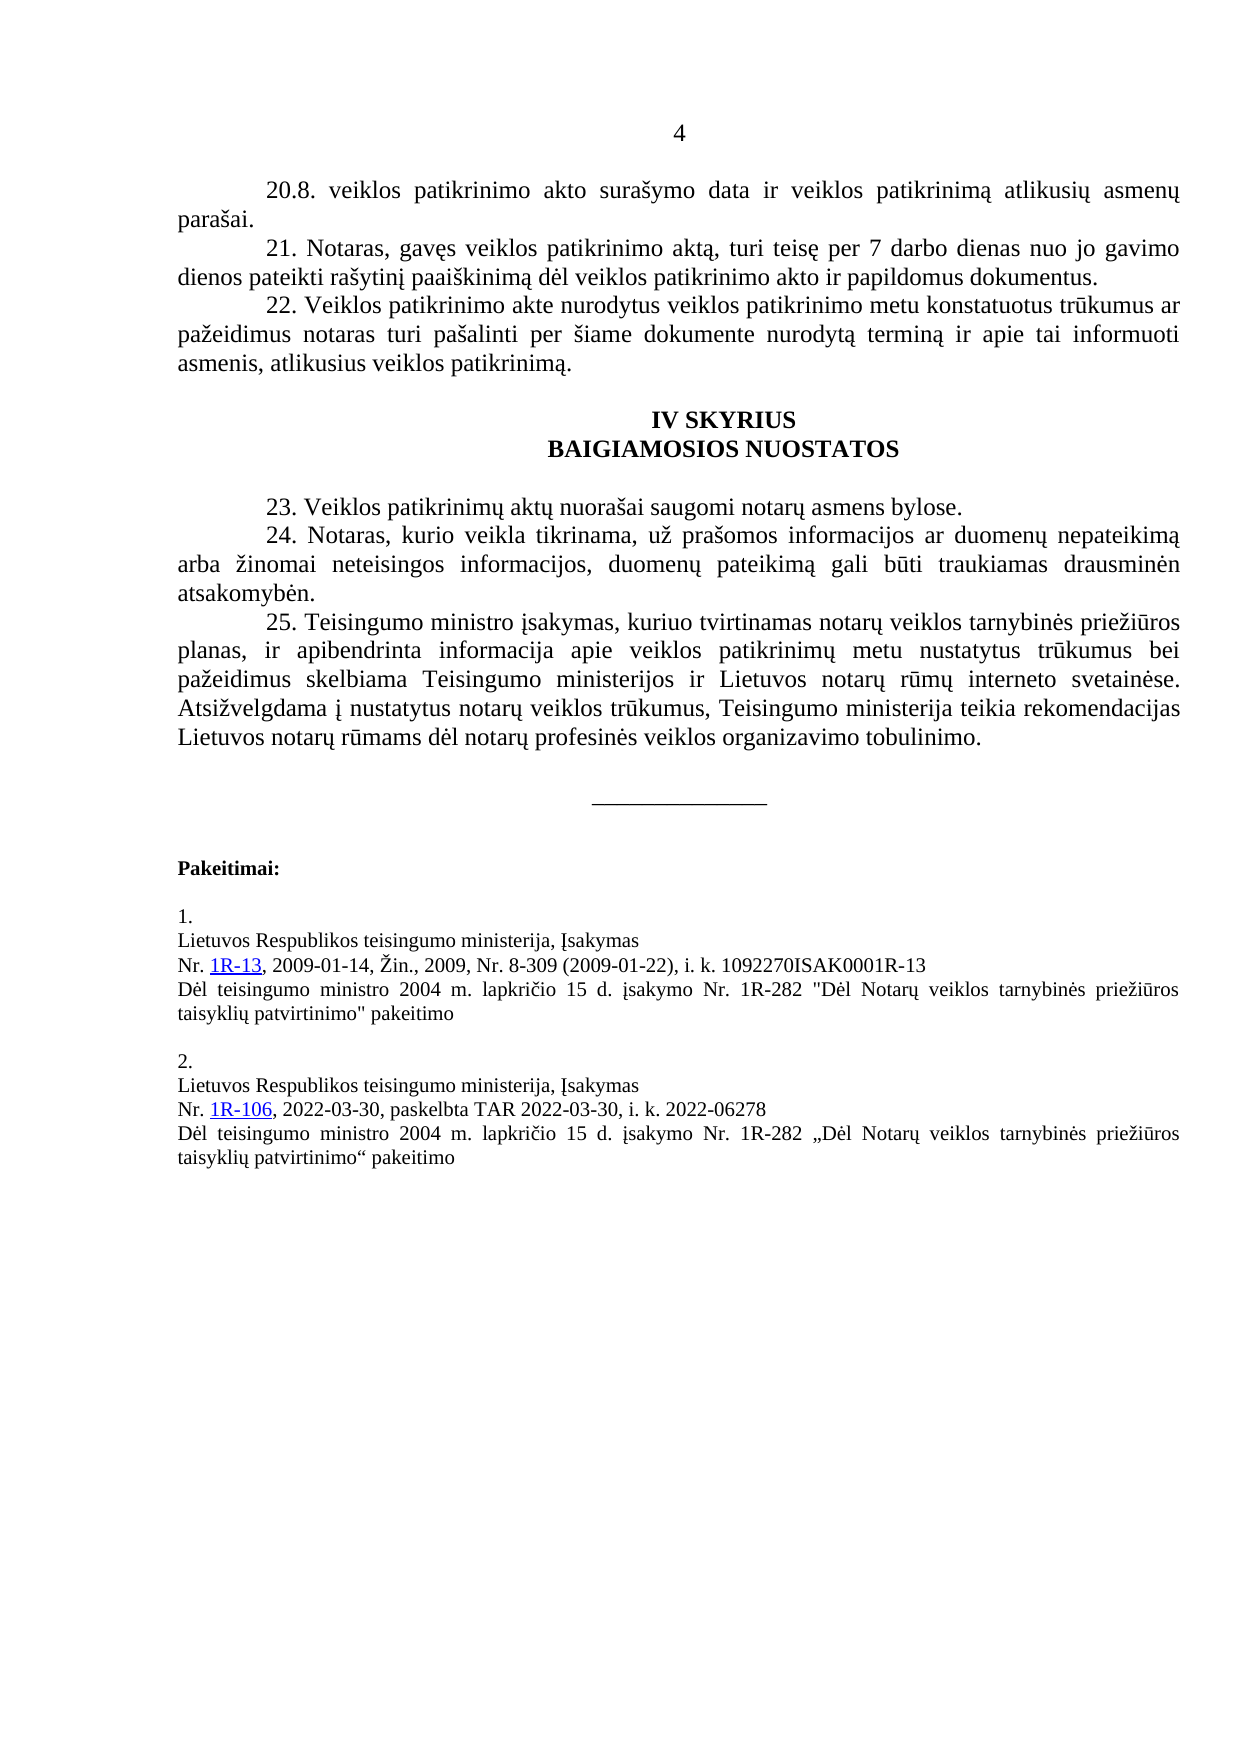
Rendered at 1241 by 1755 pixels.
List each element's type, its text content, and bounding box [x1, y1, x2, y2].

text 23. Veiklos patikrinimų aktų nuorašai saugomi notarų asmens bylose. [177, 492, 1181, 521]
text Nr. 1R-13, 2009-01-14, Žin., 2009, Nr. 8-309 (2009-01-22), i. k. 1092270ISAK0001R-13 [177, 952, 1181, 977]
text Lietuvos Respublikos teisingumo ministerija, Įsakymas [177, 1073, 1181, 1097]
text ______________ [177, 779, 1181, 808]
text 20.8. veiklos patikrinimo akto surašymo data ir veiklos patikrinimą atlikusių asmenų parašai. [177, 176, 1181, 233]
text Lietuvos Respublikos teisingumo ministerija, Įsakymas [177, 928, 1181, 952]
text Dėl teisingumo ministro 2004 m. lapkričio 15 d. įsakymo Nr. 1R-282 "Dėl Notarų veiklos tarnybinės priežiūros taisyklių patvirtinimo" pakeitimo [177, 977, 1181, 1025]
text 22. Veiklos patikrinimo akte nurodytus veiklos patikrinimo metu konstatuotus trūkumus ar pažeidimus notaras turi pašalinti per šiame dokumente nurodytą terminą ir apie tai informuoti asmenis, atlikusius veiklos patikrinimą. [177, 291, 1181, 377]
text BAIGIAMOSIOS NUOSTATOS [177, 434, 1181, 463]
text 2. [177, 1049, 1181, 1073]
text 25. Teisingumo ministro įsakymas, kuriuo tvirtinamas notarų veiklos tarnybinės priežiūros planas, ir apibendrinta informacija apie veiklos patikrinimų metu nustatytus trūkumus bei pažeidimus skelbiama Teisingumo ministerijos ir Lietuvos notarų rūmų interneto svetainėse. Atsižvelgdama į nustatytus notarų veiklos trūkumus, Teisingumo ministerija teikia rekomendacijas Lietuvos notarų rūmams dėl notarų profesinės veiklos organizavimo tobulinimo. [177, 607, 1181, 751]
text IV SKYRIUS [177, 406, 1181, 434]
text Pakeitimai: [177, 856, 1181, 880]
text Dėl teisingumo ministro 2004 m. lapkričio 15 d. įsakymo Nr. 1R-282 „Dėl Notarų veiklos tarnybinės priežiūros taisyklių patvirtinimo“ pakeitimo [177, 1121, 1181, 1169]
text Nr. 1R-106, 2022-03-30, paskelbta TAR 2022-03-30, i. k. 2022-06278 [177, 1097, 1181, 1121]
text 1. [177, 904, 1181, 928]
text 24. Notaras, kurio veikla tikrinama, už prašomos informacijos ar duomenų nepateikimą arba žinomai neteisingos informacijos, duomenų pateikimą gali būti traukiamas drausminėn atsakomybėn. [177, 521, 1181, 607]
text 21. Notaras, gavęs veiklos patikrinimo aktą, turi teisę per 7 darbo dienas nuo jo gavimo dienos pateikti rašytinį paaiškinimą dėl veiklos patikrinimo akto ir papildomus dokumentus. [177, 233, 1181, 291]
